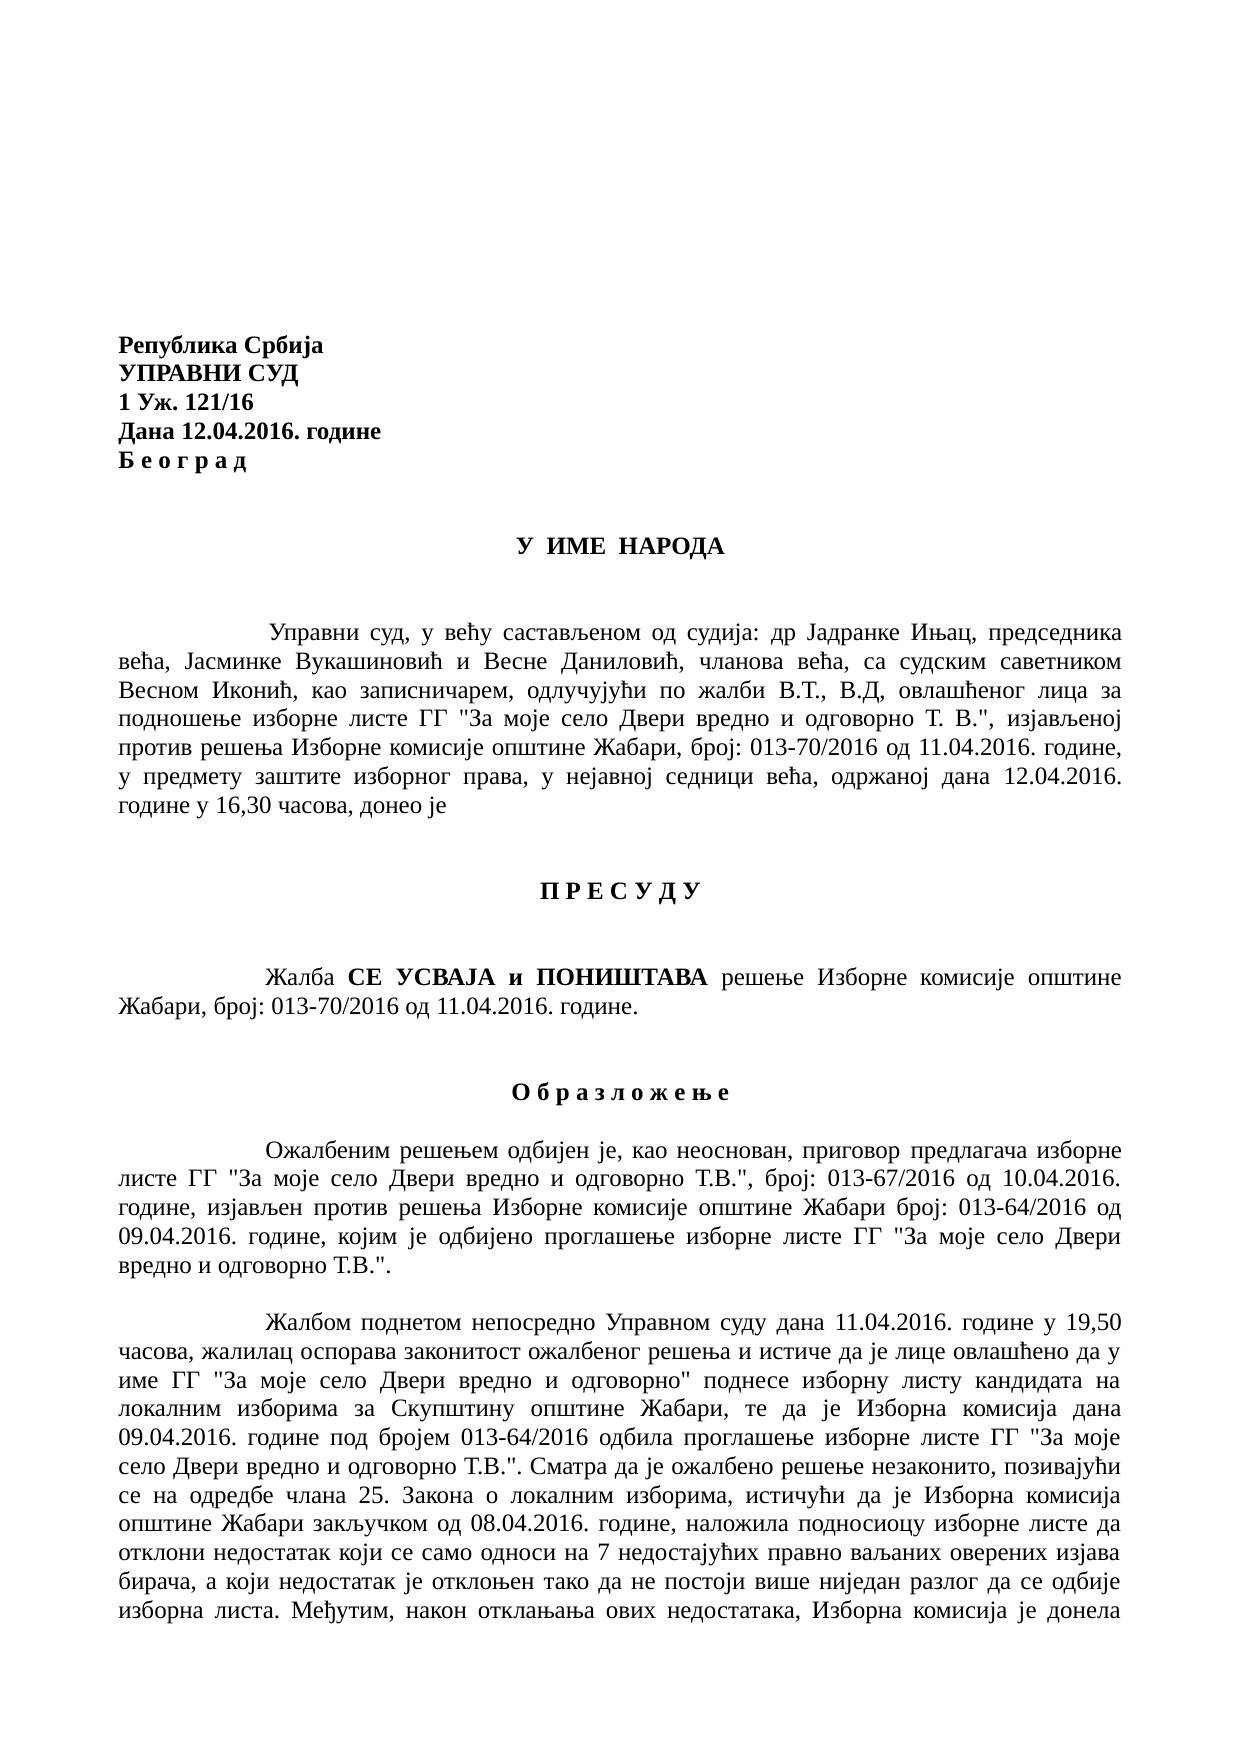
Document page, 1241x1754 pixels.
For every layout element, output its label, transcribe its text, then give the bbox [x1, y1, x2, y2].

text Дана 12.04.2016. године [118, 416, 1122, 445]
text У ИМЕ НАРОДА [118, 531, 1122, 560]
text Управни суд, у већу састављеном од судија: др Јадранке Ињац, председника већа, Јасминке Вукашиновић и Весне Даниловић, чланова већа, са судским саветником Весном Иконић, као записничарем, одлучујући по жалби В.Т., В.Д, овлашћеног лица за подношење изборне листе ГГ "За моје село Двери вредно и одговорно Т. В.", изјављеној против решења Изборне комисије општине Жабари, број: 013-70/2016 од 11.04.2016. године, у предмету заштите изборног права, у нејавној седници већа, одржаној дана 12.04.2016. године у 16,30 часова, донео је [118, 617, 1122, 818]
text УПРАВНИ СУД [118, 358, 1122, 387]
text П Р Е С У Д У [118, 876, 1122, 905]
text Ожалбеним решењем одбијен је, као неоснован, приговор предлагача изборне листе ГГ "За моје село Двери вредно и одговорно Т.В.", број: 013-67/2016 од 10.04.2016. године, изјављен против решења Изборне комисије општине Жабари број: 013-64/2016 од 09.04.2016. године, којим је одбијено проглашење изборне листе ГГ "За моје село Двери вредно и одговорно Т.В.". [118, 1135, 1122, 1278]
text Жалба СЕ УСВАЈА и ПОНИШТАВА решење Изборне комисије општине Жабари, број: 013-70/2016 од 11.04.2016. године. [118, 962, 1122, 1020]
text Б е о г р а д [118, 445, 1122, 473]
text О б р а з л о ж е њ е [118, 1077, 1122, 1106]
text Жалбом поднетом непосредно Управном суду дана 11.04.2016. године у 19,50 часова, жалилац оспорава законитост ожалбеног решења и истиче да је лице овлашћено да у име ГГ "За моје село Двери вредно и одговорно" поднесе изборну листу кандидата на локалним изборима за Скупштину општине Жабари, те да је Изборна комисија дана 09.04.2016. године под бројем 013-64/2016 одбила проглашење изборне листе ГГ "За моје село Двери вредно и одговорно Т.В.". Сматра да је ожалбено решење незаконито, позивајући се на одредбе члана 25. Закона о локалним изборима, истичући да је Изборна комисија општине Жабари закључком од 08.04.2016. године, наложила подносиоцу изборне листе да отклони недостатак који се само односи на 7 недостајућих правно ваљаних оверених изјава бирача, а који недостатак је отклоњен тако да не постоји више ниједан разлог да се одбије изборна листа. Међутим, након отклањања ових недостатака, Изборна комисија је донела [118, 1307, 1122, 1623]
text 1 Уж. 121/16 [118, 387, 1122, 416]
text Република Србија [118, 118, 1122, 358]
